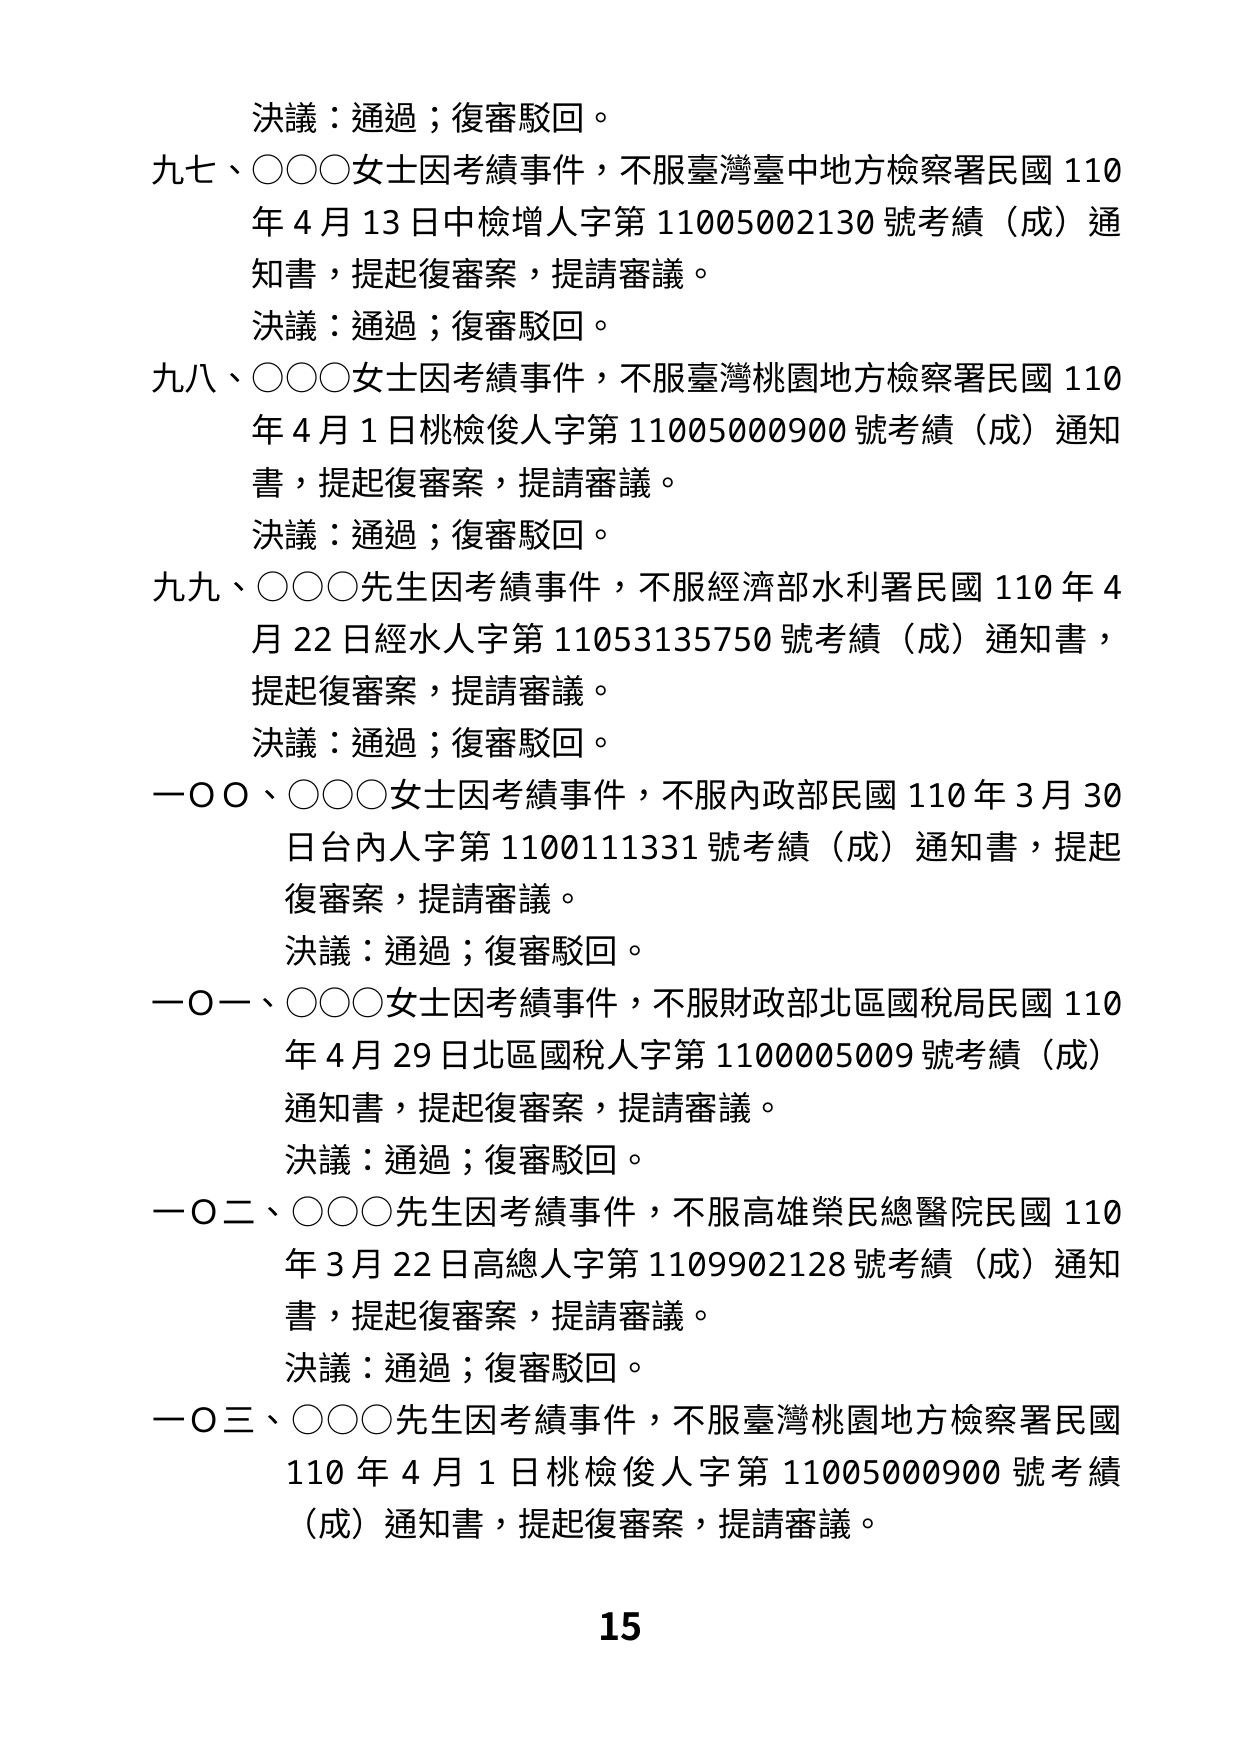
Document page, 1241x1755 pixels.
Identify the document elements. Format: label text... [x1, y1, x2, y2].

text 九九、○○○先生因考績事件，不服經濟部水利署民國110年4月22日經水人字第11053135750號考績（成）通知書，提起復審案，提請審議。 [118, 557, 1122, 714]
text 一ＯＯ、○○○女士因考績事件，不服內政部民國110年3月30日台內人字第1100111331號考績（成）通知書，提起復審案，提請審議。 [118, 766, 1122, 922]
text 九八、○○○女士因考績事件，不服臺灣桃園地方檢察署民國110年4月1日桃檢俊人字第11005000900號考績（成）通知書，提起復審案，提請審議。 [118, 349, 1122, 505]
text 決議：通過；復審駁回。 [251, 89, 1122, 141]
text 決議：通過；復審駁回。 [251, 505, 1122, 557]
text 決議：通過；復審駁回。 [251, 297, 1122, 349]
text 一Ｏ三、○○○先生因考績事件，不服臺灣桃園地方檢察署民國110年4月1日桃檢俊人字第11005000900號考績（成）通知書，提起復審案，提請審議。 [118, 1391, 1122, 1547]
text 決議：通過；復審駁回。 [284, 1339, 1122, 1391]
text 九七、○○○女士因考績事件，不服臺灣臺中地方檢察署民國110年4月13日中檢增人字第11005002130號考績（成）通知書，提起復審案，提請審議。 [118, 141, 1122, 297]
text 決議：通過；復審駁回。 [284, 1130, 1122, 1182]
text 一Ｏ一、○○○女士因考績事件，不服財政部北區國稅局民國110年4月29日北區國稅人字第1100005009號考績（成）通知書，提起復審案，提請審議。 [118, 974, 1122, 1130]
text 決議：通過；復審駁回。 [284, 922, 1122, 974]
text 決議：通過；復審駁回。 [251, 714, 1122, 766]
text 一Ｏ二、○○○先生因考績事件，不服高雄榮民總醫院民國110年3月22日高總人字第1109902128號考績（成）通知書，提起復審案，提請審議。 [118, 1182, 1122, 1339]
